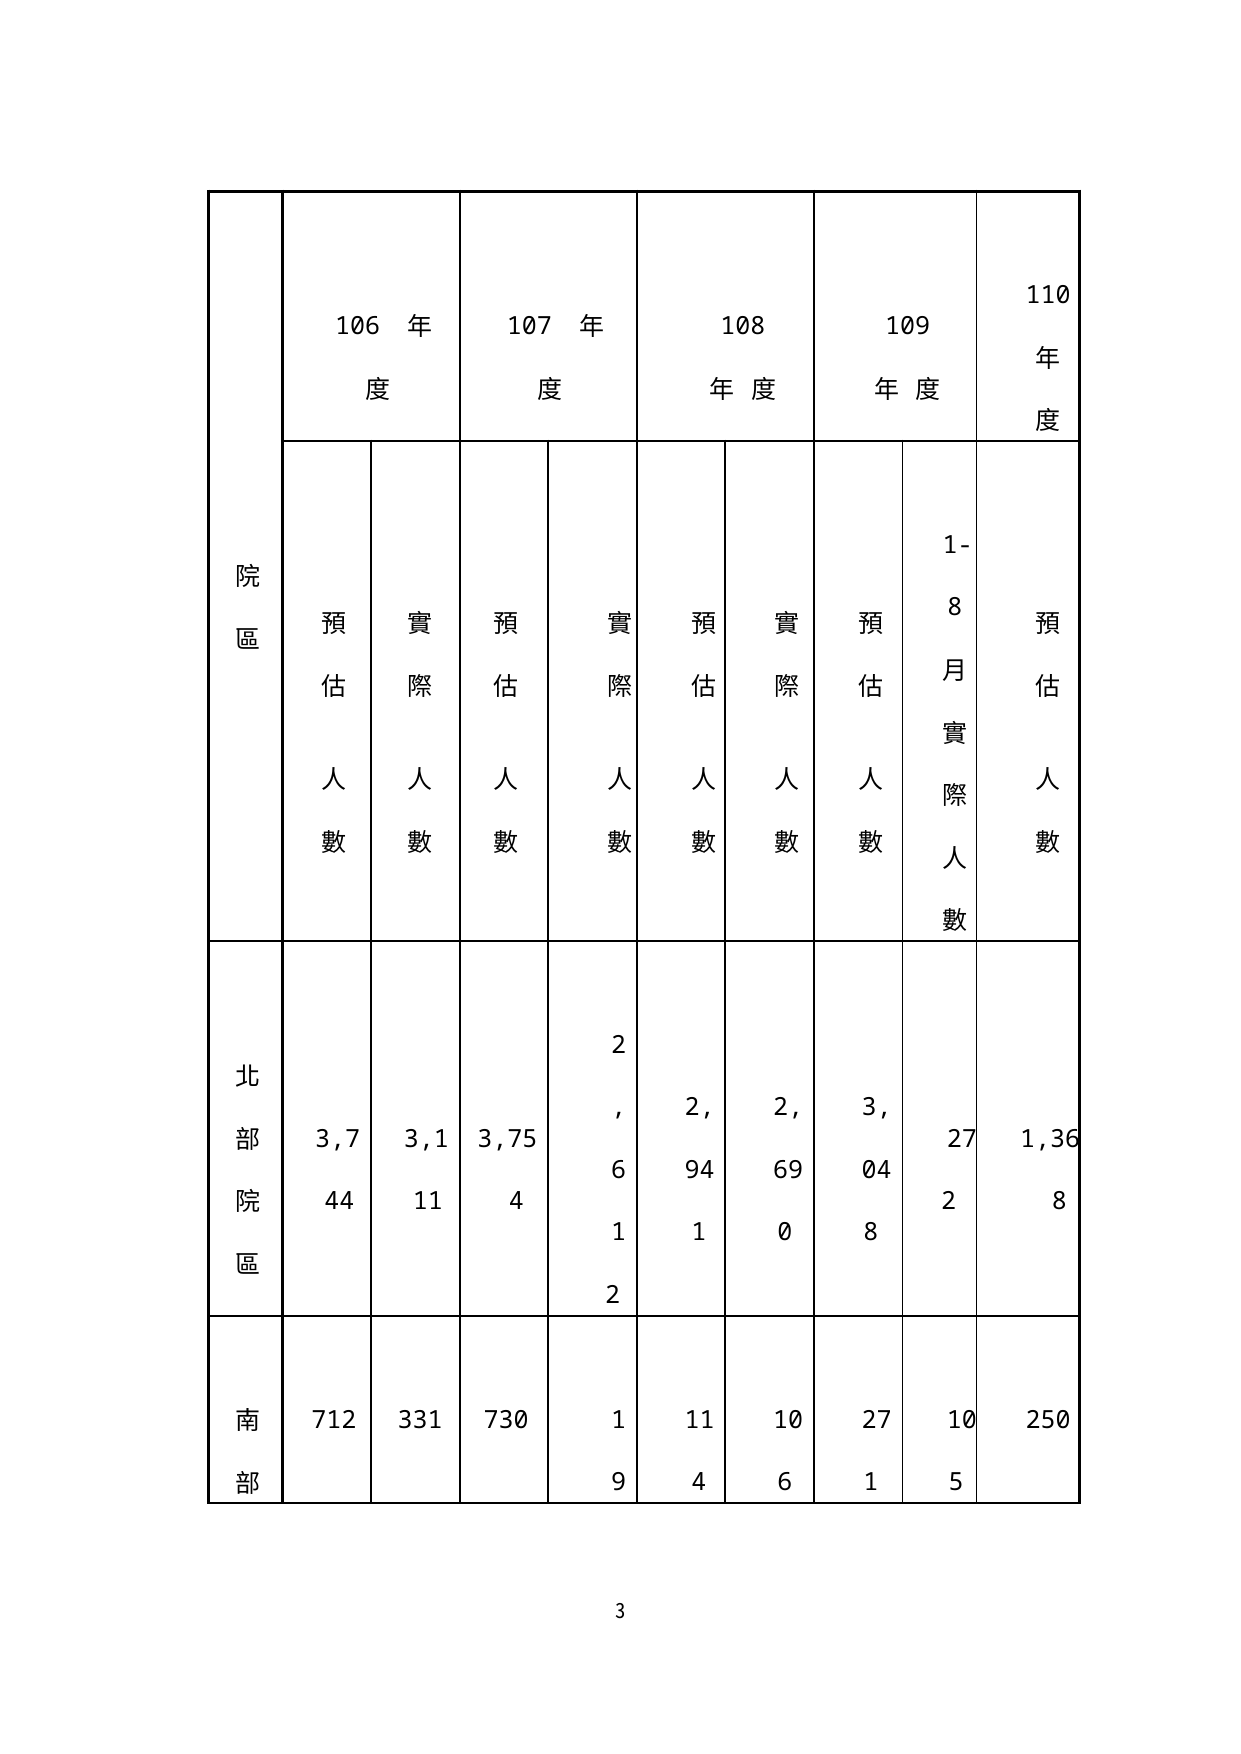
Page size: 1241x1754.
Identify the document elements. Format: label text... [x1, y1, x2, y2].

table_cell 19 [549, 1317, 636, 1502]
table_cell 106 [726, 1317, 813, 1502]
table_cell 南部 [210, 1317, 281, 1502]
table_cell 1,368 [977, 942, 1078, 1314]
table_cell 250 [977, 1317, 1078, 1502]
table_cell 預估 人數 [284, 442, 370, 939]
table_cell 實際 人數 [372, 442, 459, 939]
table_cell 114 [638, 1317, 724, 1502]
table_cell 預估 人數 [977, 442, 1078, 939]
table_cell 271 [815, 1317, 902, 1502]
table_cell 3,744 [284, 942, 370, 1314]
table_header 108年度 [638, 193, 813, 439]
table_cell 預估 人數 [461, 442, 547, 939]
table_header 109年度 [815, 193, 976, 439]
table_cell 331 [372, 1317, 459, 1502]
table_cell 272 [903, 942, 976, 1314]
table_cell 712 [284, 1317, 370, 1502]
table_cell 北部院區 [210, 942, 281, 1314]
table_cell 105 [903, 1317, 976, 1502]
table_cell 2,941 [638, 942, 724, 1314]
table_cell 3,048 [815, 942, 902, 1314]
table_cell 預估 人數 [815, 442, 902, 939]
table_cell 2,690 [726, 942, 813, 1314]
table_cell 1-8月 實際 人數 [903, 442, 976, 939]
table_cell 實際 人數 [726, 442, 813, 939]
table_cell 3,754 [461, 942, 547, 1314]
table_header 110年度 [977, 193, 1078, 439]
table_header 院區 [210, 193, 281, 939]
table_cell 預估 人數 [638, 442, 724, 939]
table_header 107年度 [461, 193, 636, 439]
table_cell 730 [461, 1317, 547, 1502]
table_cell 實際 人數 [549, 442, 636, 939]
table_cell 2,612 [549, 942, 636, 1314]
table_header 106年度 [284, 193, 459, 439]
table_cell 3,111 [372, 942, 459, 1314]
